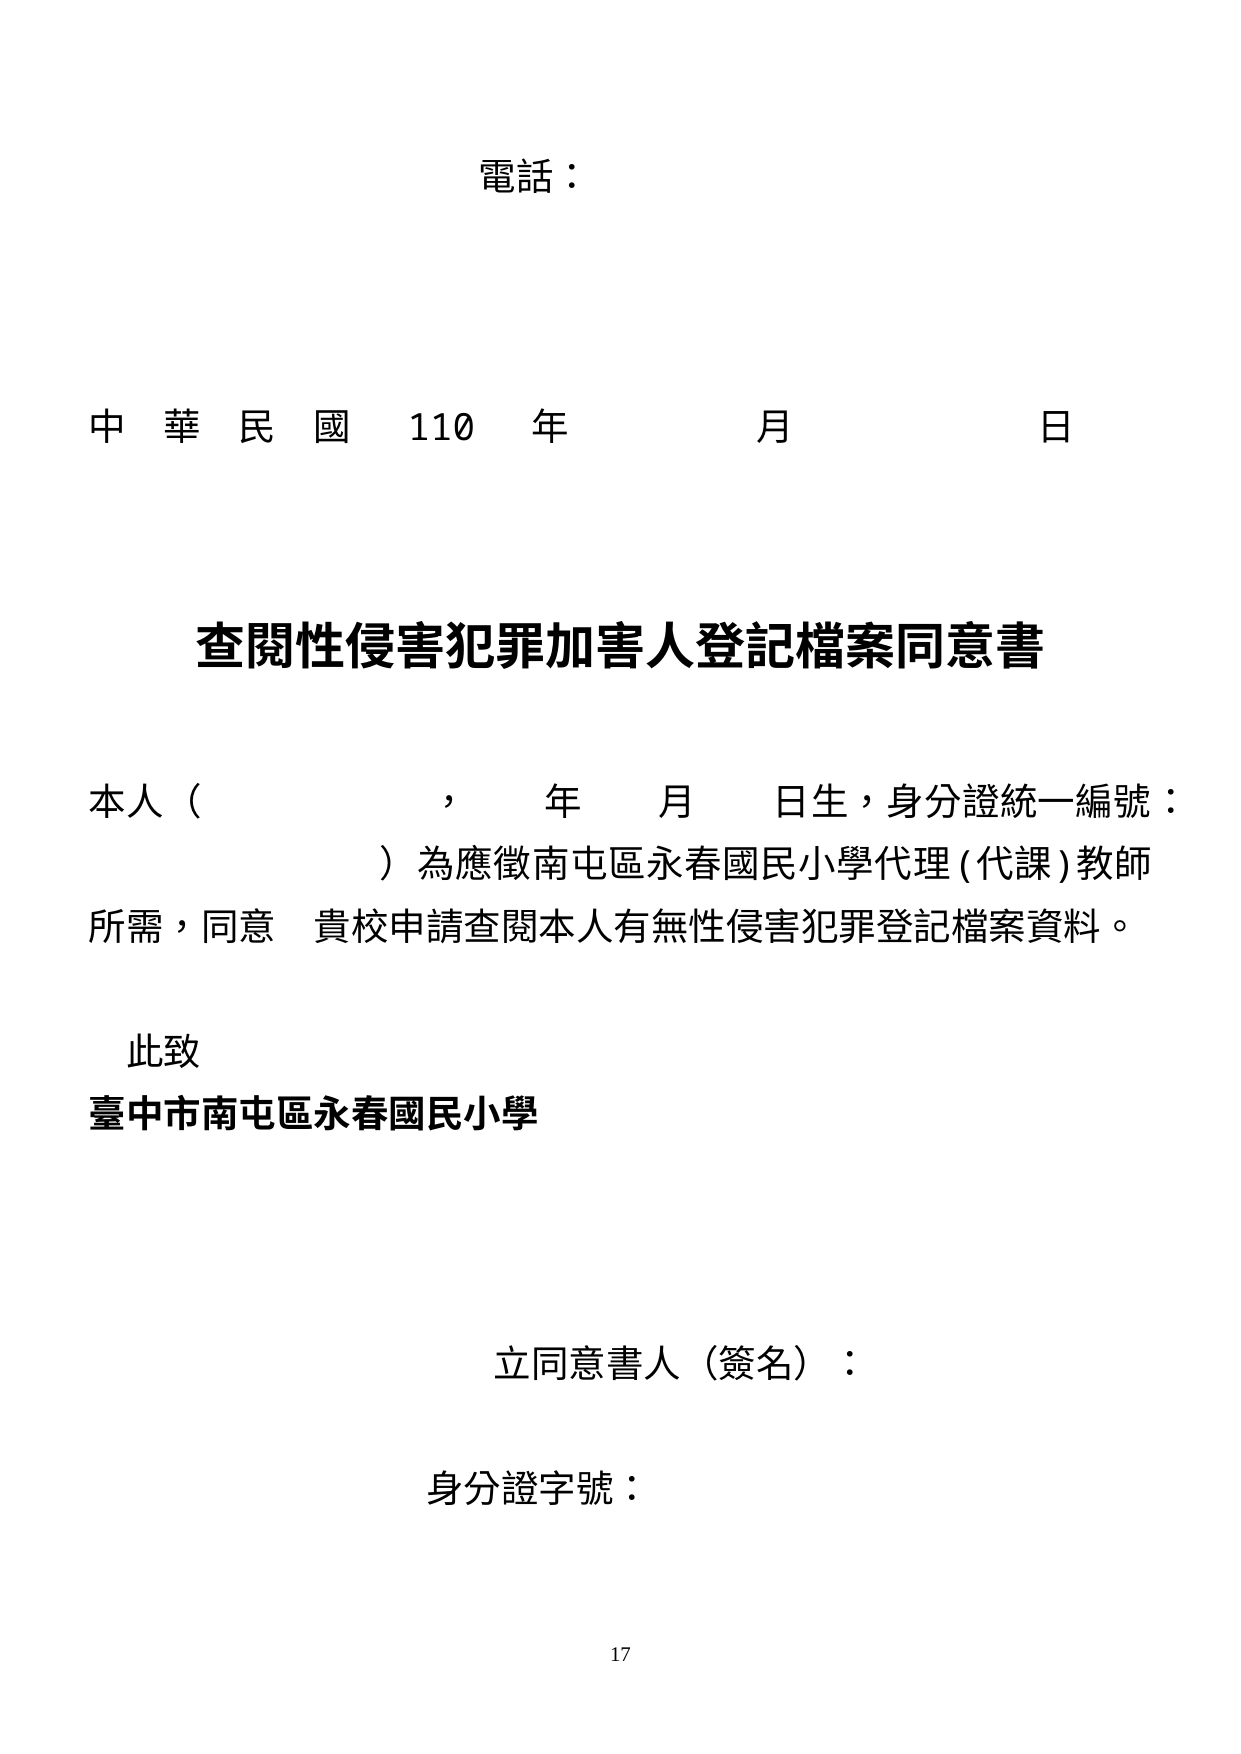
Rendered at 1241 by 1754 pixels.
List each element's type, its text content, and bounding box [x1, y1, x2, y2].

text 本人（ ， 年 月 日生，身分證統一編號： ）為應徵南屯區永春國民小學代理(代課)教師所需，同意 貴校申請查閱本人有無性侵害犯罪登記檔案資料。 [89, 757, 1152, 944]
text 電話： [89, 132, 1152, 194]
text 臺中市南屯區永春國民小學 [89, 1069, 1152, 1132]
text 查閱性侵害犯罪加害人登記檔案同意書 [89, 569, 1152, 694]
text 立同意書人（簽名）： [89, 1319, 1152, 1382]
text 中 華 民 國 110 年 月 日 [89, 382, 1152, 444]
text 身分證字號： [89, 1444, 1152, 1507]
text 此致 [89, 1007, 1152, 1069]
